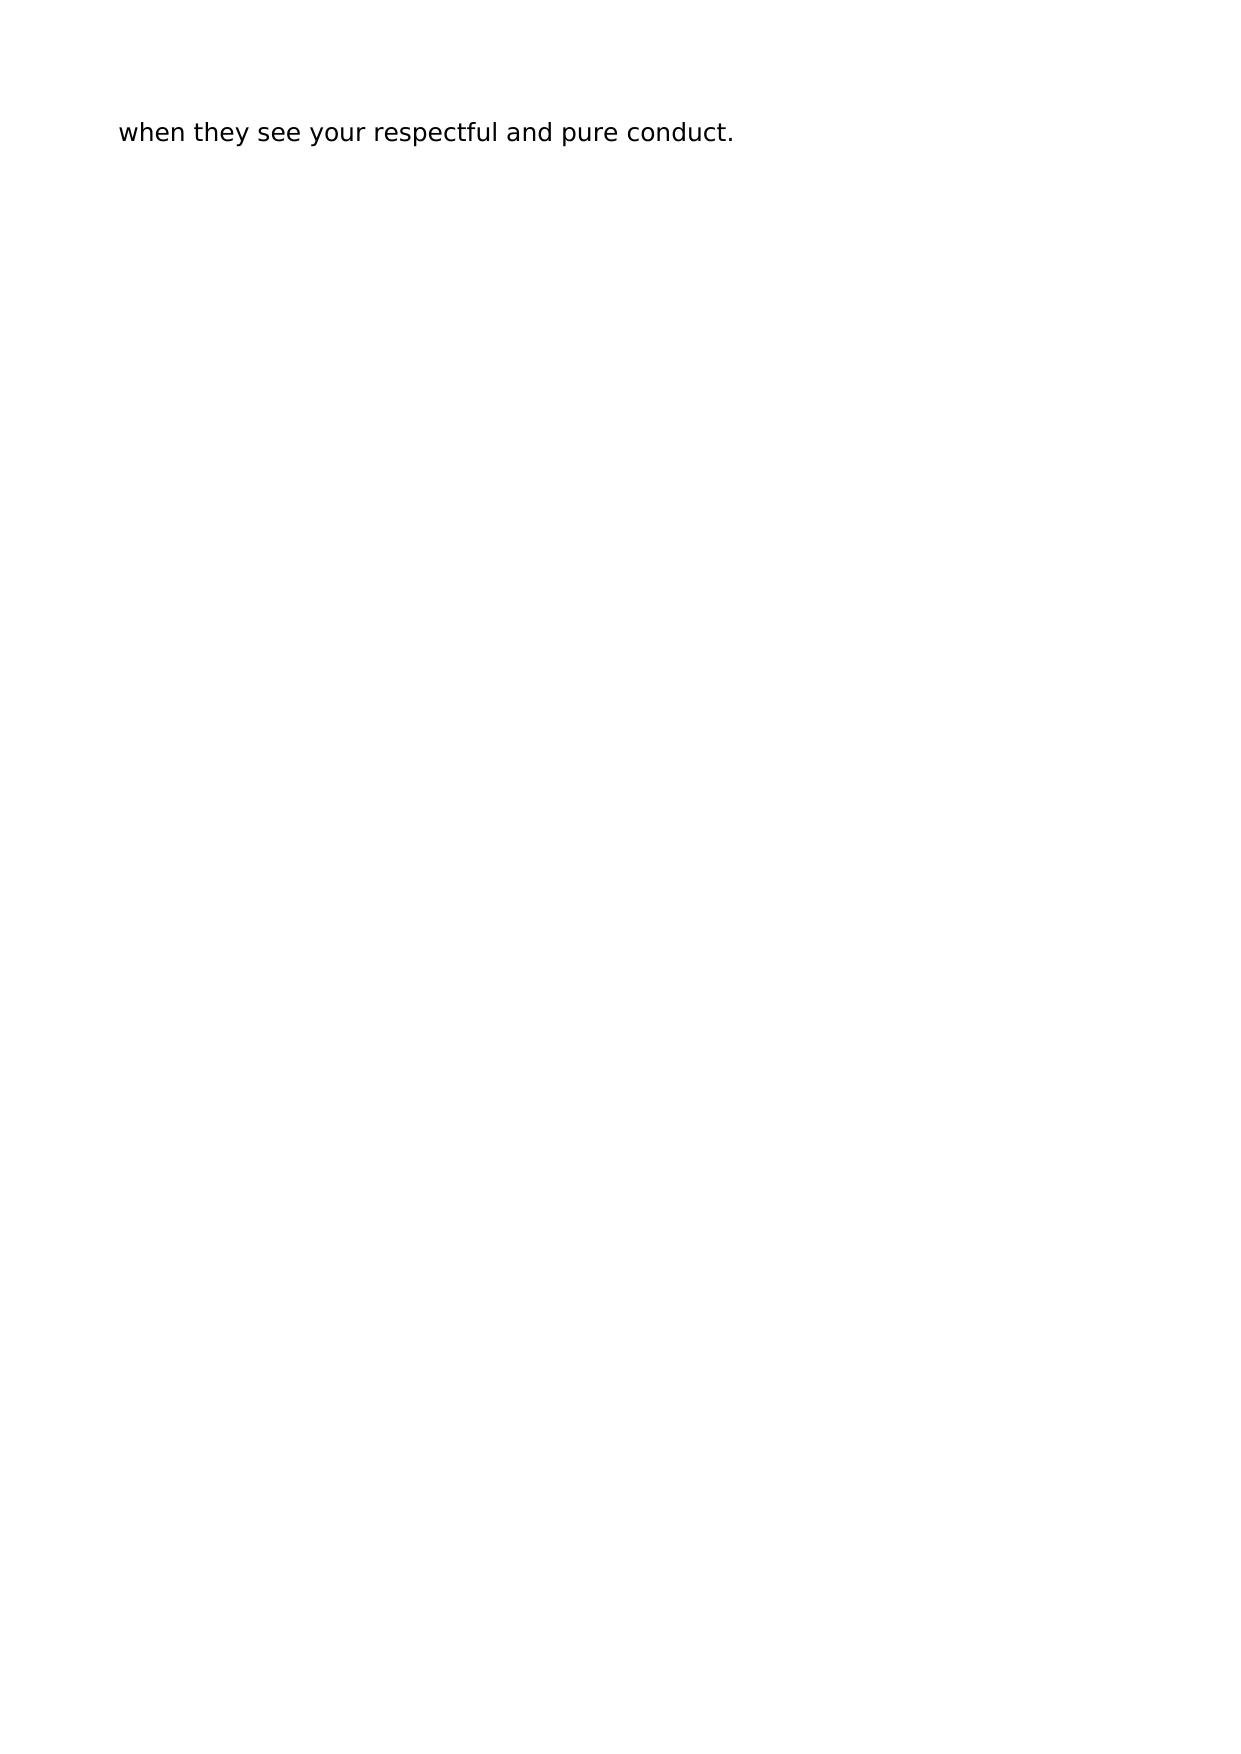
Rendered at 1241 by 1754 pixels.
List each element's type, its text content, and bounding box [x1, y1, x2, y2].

text when they see your respectful and pure conduct. [118, 118, 1122, 147]
